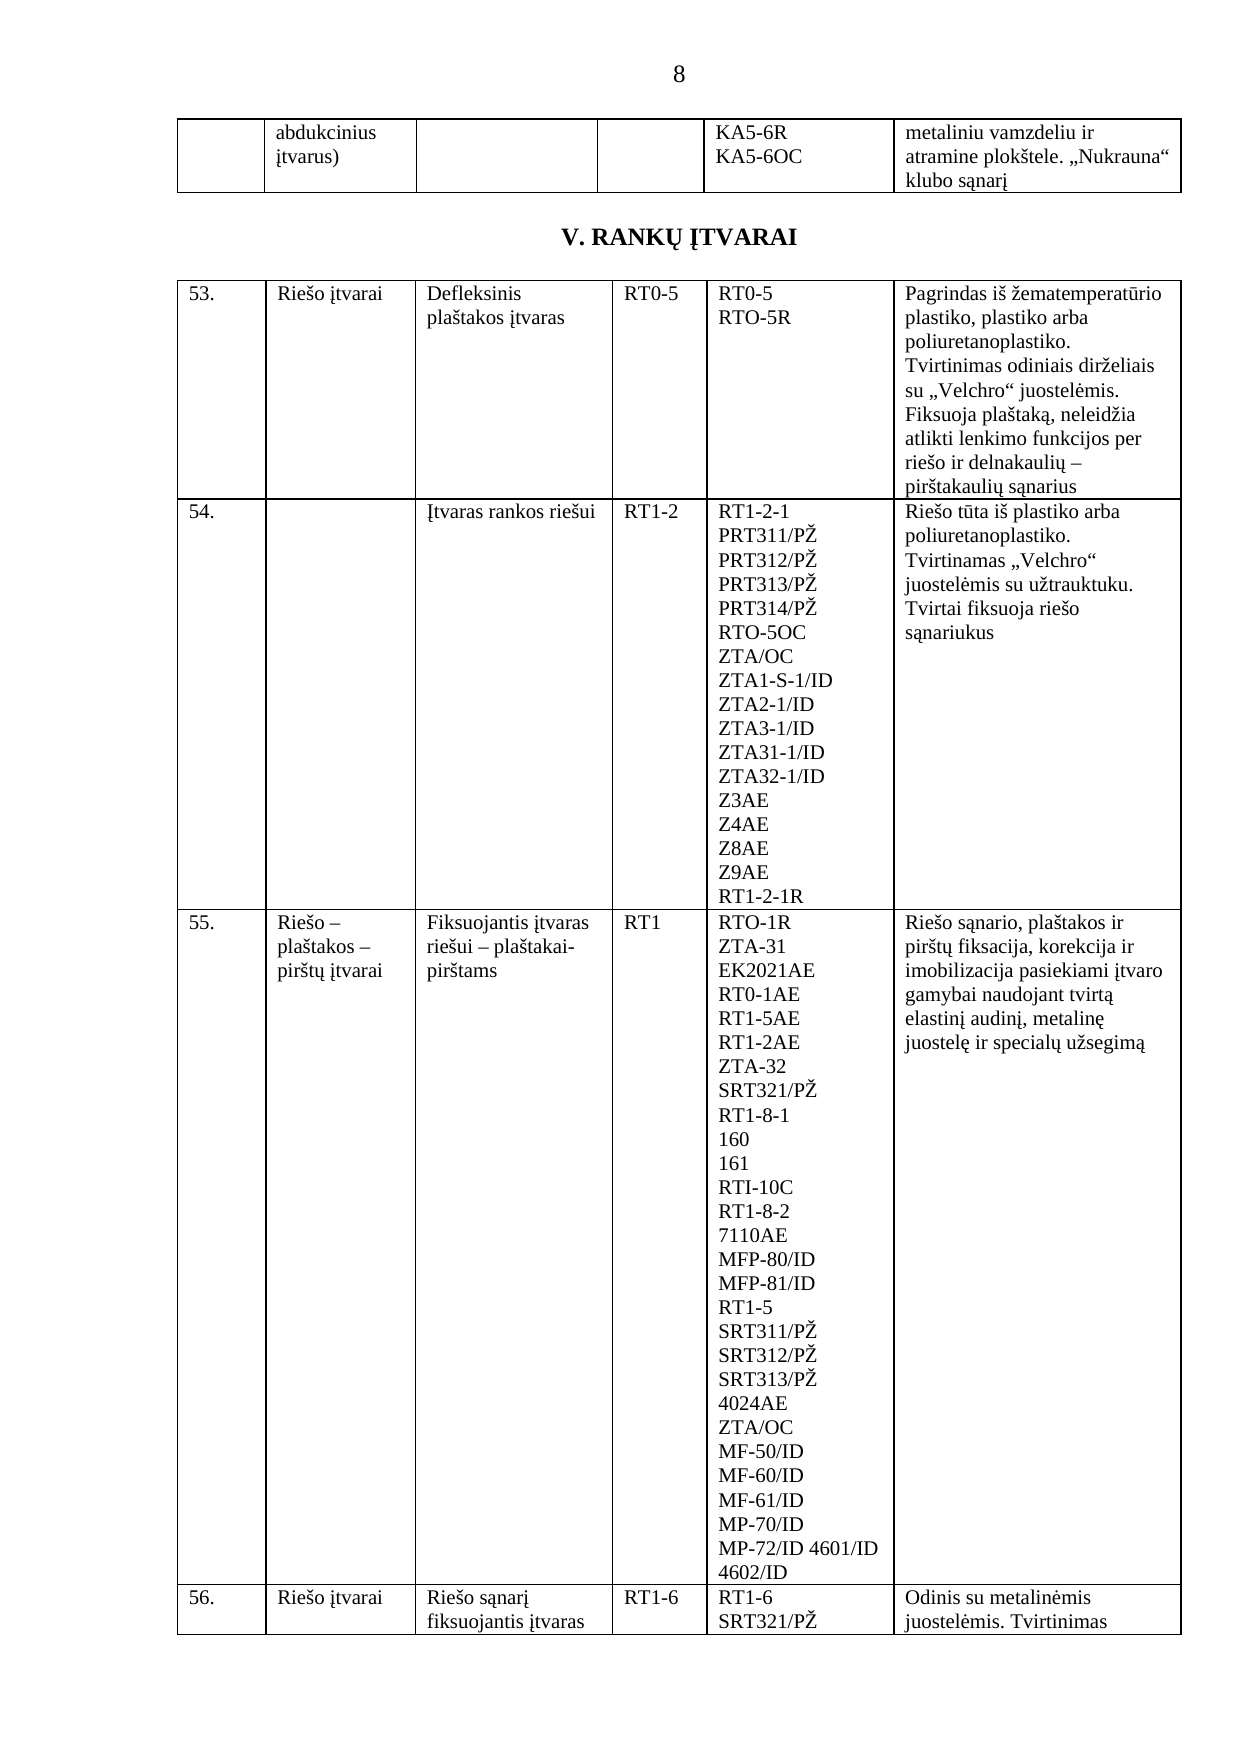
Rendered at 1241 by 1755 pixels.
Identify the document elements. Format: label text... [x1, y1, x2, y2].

table_cell RT1-2 [613, 500, 706, 908]
table_cell abdukcinius įtvarus) [265, 120, 416, 192]
table_cell 56. [178, 1585, 265, 1633]
table_header Defleksinis plaštakos įtvaras [416, 281, 612, 498]
table_cell [417, 120, 597, 192]
table_header Riešo įtvarai [267, 281, 415, 498]
table_cell RT1-6 [613, 1585, 706, 1633]
table_header 53. [178, 281, 265, 498]
table_cell Riešo tūta iš plastiko arba poliuretanoplastiko. Tvirtinamas „Velchro“ juostelėmis su užtrauktuku. Tvirtai fiksuoja riešo sąnariukus [895, 500, 1180, 908]
table_cell Riešo įtvarai [267, 1585, 415, 1633]
table_cell Odinis su metalinėmis juostelėmis. Tvirtinimas [895, 1585, 1180, 1633]
table_header Pagrindas iš žematemperatūrio plastiko, plastiko arba poliuretanoplastiko. Tvirtinimas odiniais dirželiais su „Velchro“ juostelėmis. Fiksuoja plaštaką, neleidžia atlikti lenkimo funkcijos per riešo ir delnakaulių – pirštakaulių sąnarius [895, 281, 1180, 498]
table_cell [598, 120, 703, 192]
table_cell RTO-1R ZTA-31 EK2021AE RT0-1AE RT1-5AE RT1-2AE ZTA-32 SRT321/PŽ RT1-8-1 160 161 RTI-10C RT1-8-2 7110AE MFP-80/ID MFP-81/ID RT1-5 SRT311/PŽ SRT312/PŽ SRT313/PŽ 4024AE ZTA/OC MF-50/ID MF-60/ID MF-61/ID MP-70/ID MP-72/ID 4601/ID 4602/ID [708, 910, 893, 1584]
table_cell Riešo sąnario, plaštakos ir pirštų fiksacija, korekcija ir imobilizacija pasiekiami įtvaro gamybai naudojant tvirtą elastinį audinį, metalinę juostelę ir specialų užsegimą [895, 910, 1180, 1584]
table_header RT0-5 [613, 281, 706, 498]
table_cell RT1-6 SRT321/PŽ [708, 1585, 893, 1633]
table_header RT0-5 RTO-5R [708, 281, 893, 498]
table_cell 55. [178, 910, 265, 1584]
table_cell Įtvaras rankos riešui [416, 500, 612, 908]
table_cell [267, 500, 415, 908]
table_cell [178, 120, 264, 192]
table_cell 54. [178, 500, 265, 908]
table_cell Fiksuojantis įtvaras riešui – plaštakai- pirštams [416, 910, 612, 1584]
table_cell KA5-6R KA5-6OC [705, 120, 893, 192]
table_cell metaliniu vamzdeliu ir atramine plokštele. „Nukrauna“ klubo sąnarį [895, 120, 1180, 192]
table_cell RT1-2-1 PRT311/PŽ PRT312/PŽ PRT313/PŽ PRT314/PŽ RTO-5OC ZTA/OC ZTA1-S-1/ID ZTA2-1/ID ZTA3-1/ID ZTA31-1/ID ZTA32-1/ID Z3AE Z4AE Z8AE Z9AE RT1-2-1R [708, 500, 893, 908]
table_cell RT1 [613, 910, 706, 1584]
text V. RANKŲ ĮTVARAI [177, 222, 1181, 251]
table_cell Riešo – plaštakos – pirštų įtvarai [267, 910, 415, 1584]
table_cell Riešo sąnarį fiksuojantis įtvaras [416, 1585, 612, 1633]
